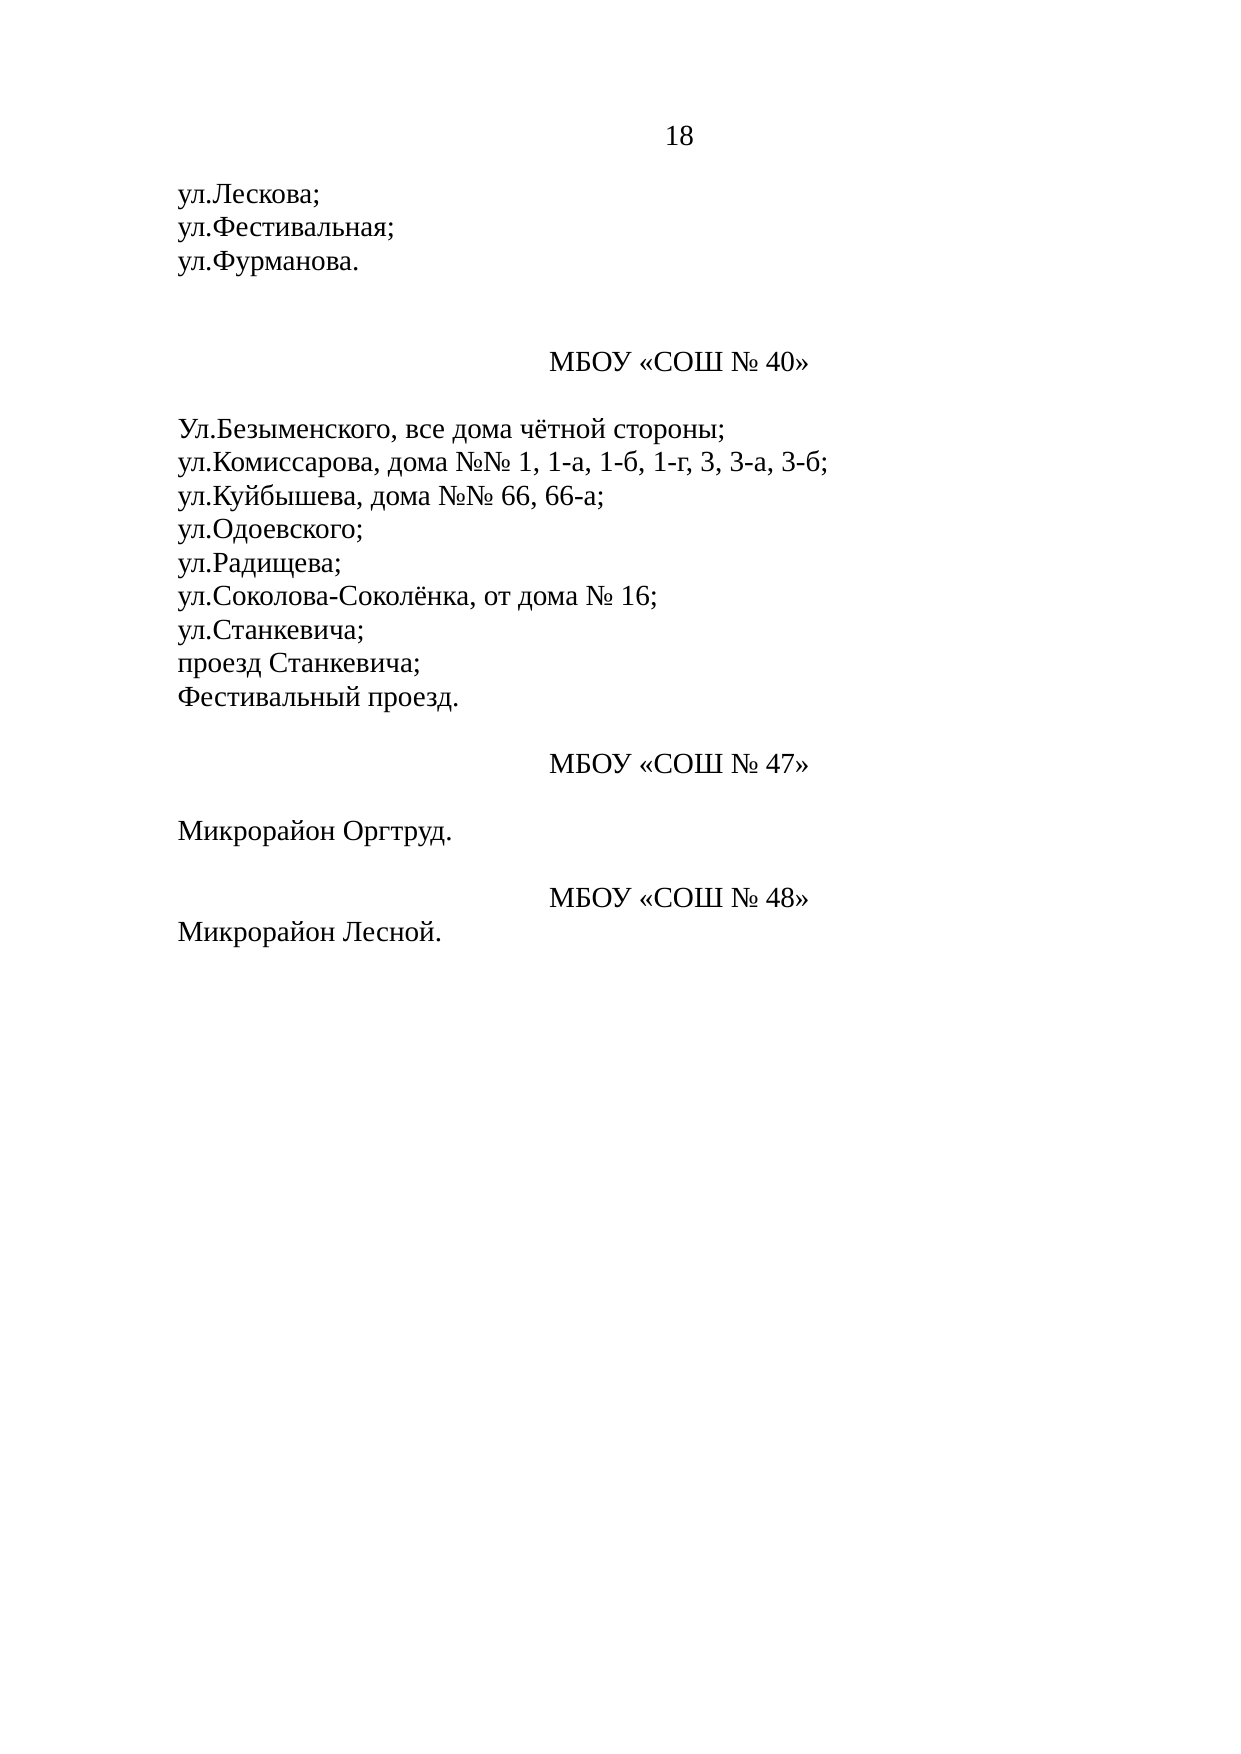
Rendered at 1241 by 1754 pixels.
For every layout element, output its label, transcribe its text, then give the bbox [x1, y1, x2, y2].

text ул.Фурманова. [177, 243, 1181, 277]
text Ул.Безыменского, все дома чётной стороны; [177, 411, 1181, 444]
text ул.Комиссарова, дома №№ 1, 1-а, 1-б, 1-г, 3, 3-а, 3-б; [177, 444, 1181, 478]
text проезд Станкевича; [177, 646, 1181, 679]
text ул.Соколова-Соколёнка, от дома № 16; [177, 578, 1181, 612]
text ул.Лескова; [177, 176, 1181, 209]
text ул.Фестивальная; [177, 209, 1181, 243]
text Микрорайон Оргтруд. [177, 813, 1181, 847]
text ул.Одоевского; [177, 511, 1181, 545]
text ул.Станкевича; [177, 612, 1181, 646]
text МБОУ «СОШ № 48» [177, 880, 1181, 914]
text ул.Куйбышева, дома №№ 66, 66-а; [177, 478, 1181, 511]
text МБОУ «СОШ № 47» [177, 746, 1181, 780]
text МБОУ «СОШ № 40» [177, 344, 1181, 377]
text ул.Радищева; [177, 545, 1181, 578]
text Микрорайон Лесной. [177, 914, 1181, 947]
text Фестивальный проезд. [177, 679, 1181, 713]
